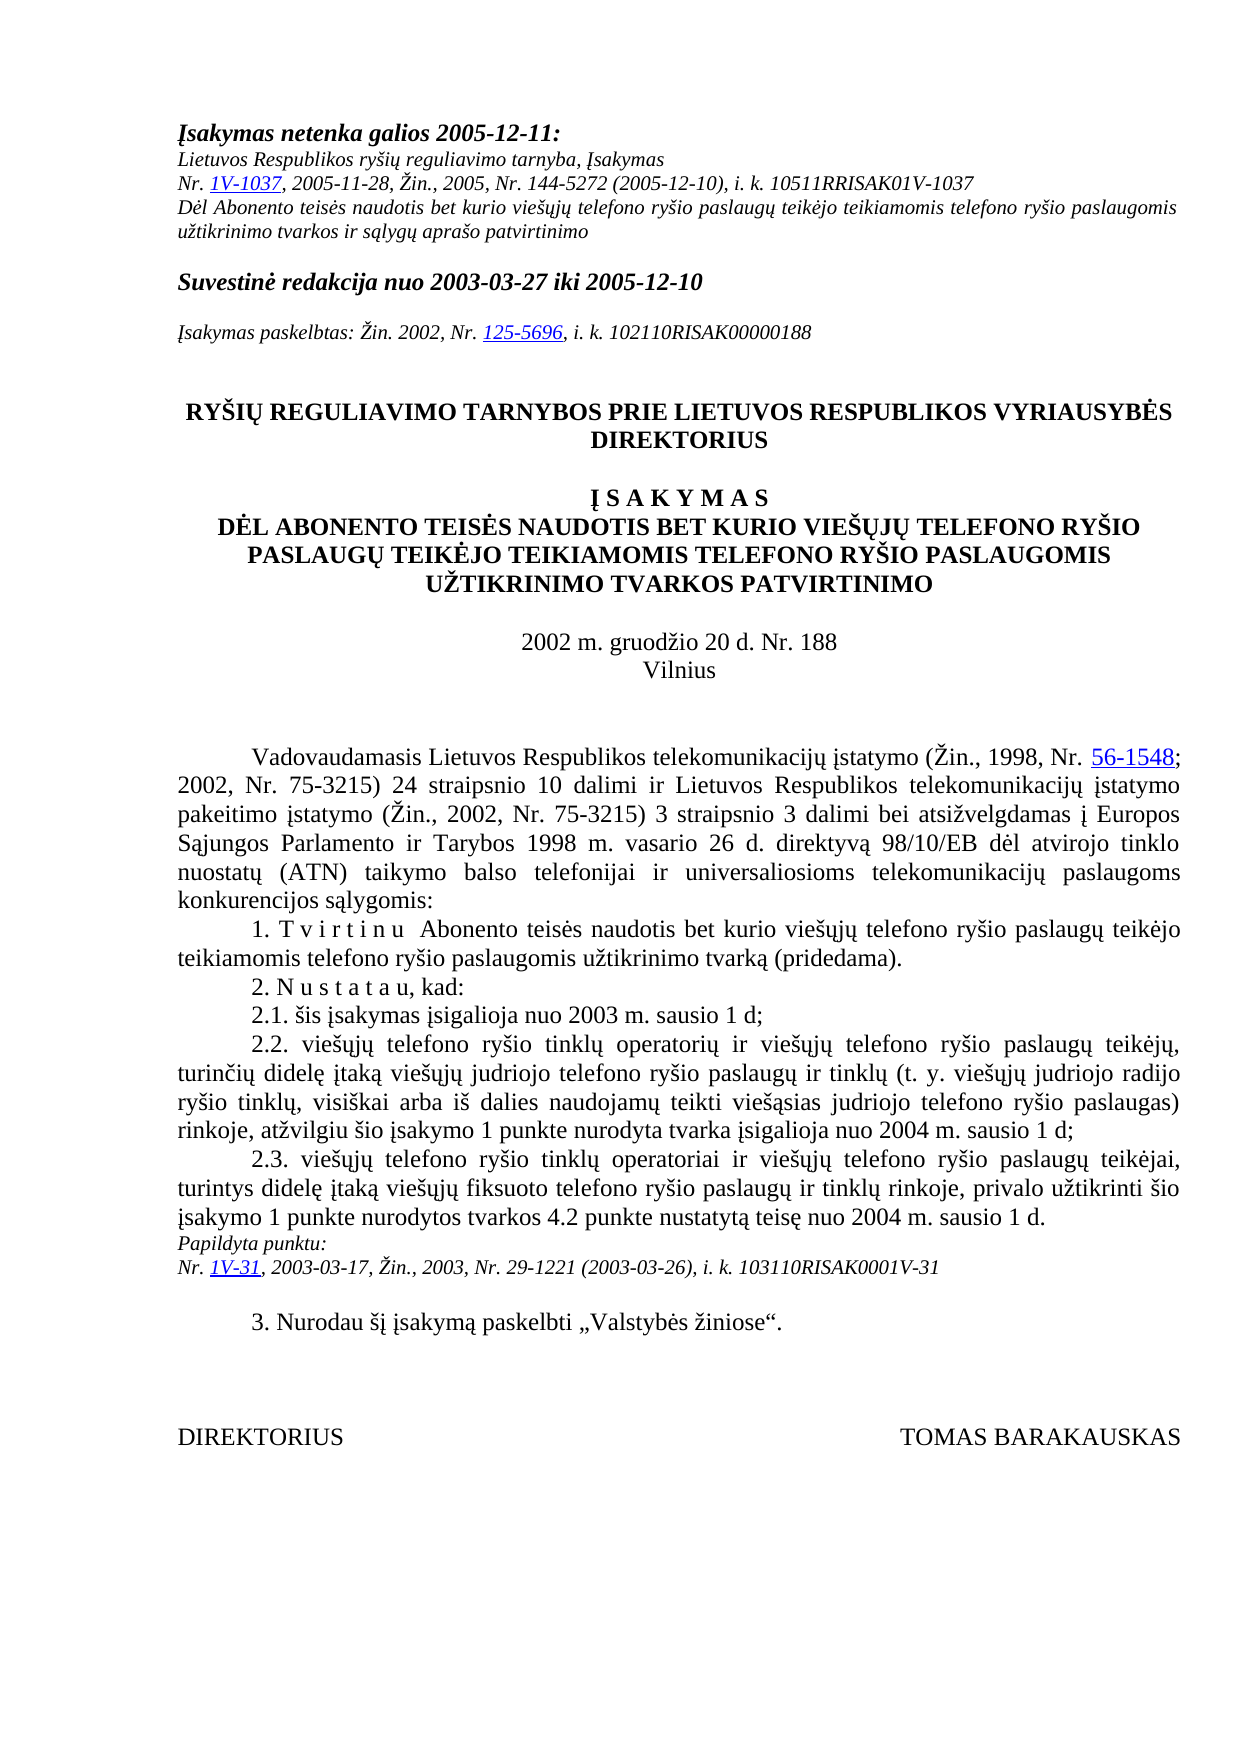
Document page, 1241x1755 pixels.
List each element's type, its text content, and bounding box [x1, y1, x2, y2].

text 2.2. viešųjų telefono ryšio tinklų operatorių ir viešųjų telefono ryšio paslaugų teikėjų, turinčių didelę įtaką viešųjų judriojo telefono ryšio paslaugų ir tinklų (t. y. viešųjų judriojo radijo ryšio tinklų, visiškai arba iš dalies naudojamų teikti viešąsias judriojo telefono ryšio paslaugas) rinkoje, atžvilgiu šio įsakymo 1 punkte nurodyta tvarka įsigalioja nuo 2004 m. sausio 1 d; [177, 1029, 1181, 1144]
text Nr. 1V-1037, 2005-11-28, Žin., 2005, Nr. 144-5272 (2005-12-10), i. k. 10511RRISAK01V-1037 [177, 171, 1181, 195]
text 2002 m. gruodžio 20 d. Nr. 188 [177, 627, 1181, 656]
text Nr. 1V-31, 2003-03-17, Žin., 2003, Nr. 29-1221 (2003-03-26), i. k. 103110RISAK0001V-31 [177, 1255, 1181, 1279]
text Į S A K Y M A S [177, 483, 1181, 512]
text RYŠIŲ REGULIAVIMO TARNYBOS PRIE LIETUVOS RESPUBLIKOS VYRIAUSYBĖS DIREKTORIUS [177, 397, 1181, 454]
text Suvestinė redakcija nuo 2003-03-27 iki 2005-12-10 [177, 267, 1181, 296]
text Dėl Abonento teisės naudotis bet kurio viešųjų telefono ryšio paslaugų teikėjo teikiamomis telefono ryšio paslaugomis užtikrinimo tvarkos ir sąlygų aprašo patvirtinimo [177, 195, 1181, 243]
text 2. Nustatau, kad: [177, 972, 1181, 1001]
text DĖL ABONENTO TEISĖS NAUDOTIS BET KURIO VIEŠŲJŲ TELEFONO RYŠIO PASLAUGŲ TEIKĖJO TEIKIAMOMIS TELEFONO RYŠIO PASLAUGOMIS UŽTIKRINIMO TVARKOS PATVIRTINIMO [177, 512, 1181, 598]
text Įsakymas paskelbtas: Žin. 2002, Nr. 125-5696, i. k. 102110RISAK00000188 [177, 320, 1181, 344]
text 3. Nurodau šį įsakymą paskelbti „Valstybės žiniose“. [177, 1307, 1181, 1336]
text Lietuvos Respublikos ryšių reguliavimo tarnyba, Įsakymas [177, 147, 1181, 171]
text 1. Tvirtinu Abonento teisės naudotis bet kurio viešųjų telefono ryšio paslaugų teikėjo teikiamomis telefono ryšio paslaugomis užtikrinimo tvarką (pridedama). [177, 914, 1181, 972]
text Vadovaudamasis Lietuvos Respublikos telekomunikacijų įstatymo (Žin., 1998, Nr. 56-1548; 2002, Nr. 75-3215) 24 straipsnio 10 dalimi ir Lietuvos Respublikos telekomunikacijų įstatymo pakeitimo įstatymo (Žin., 2002, Nr. 75-3215) 3 straipsnio 3 dalimi bei atsižvelgdamas į Europos Sąjungos Parlamento ir Tarybos 1998 m. vasario 26 d. direktyvą 98/10/EB dėl atvirojo tinklo nuostatų (ATN) taikymo balso telefonijai ir universaliosioms telekomunikacijų paslaugoms konkurencijos sąlygomis: [177, 742, 1181, 914]
text 2.1. šis įsakymas įsigalioja nuo 2003 m. sausio 1 d; [177, 1001, 1181, 1029]
text Vilnius [177, 656, 1181, 684]
text 2.3. viešųjų telefono ryšio tinklų operatoriai ir viešųjų telefono ryšio paslaugų teikėjai, turintys didelę įtaką viešųjų fiksuoto telefono ryšio paslaugų ir tinklų rinkoje, privalo užtikrinti šio įsakymo 1 punkte nurodytos tvarkos 4.2 punkte nustatytą teisę nuo 2004 m. sausio 1 d. [177, 1144, 1181, 1231]
text Papildyta punktu: [177, 1231, 1181, 1255]
text Įsakymas netenka galios 2005-12-11: [177, 118, 1181, 147]
text DIREKTORIUS TOMAS BARAKAUSKAS [177, 1422, 1181, 1451]
